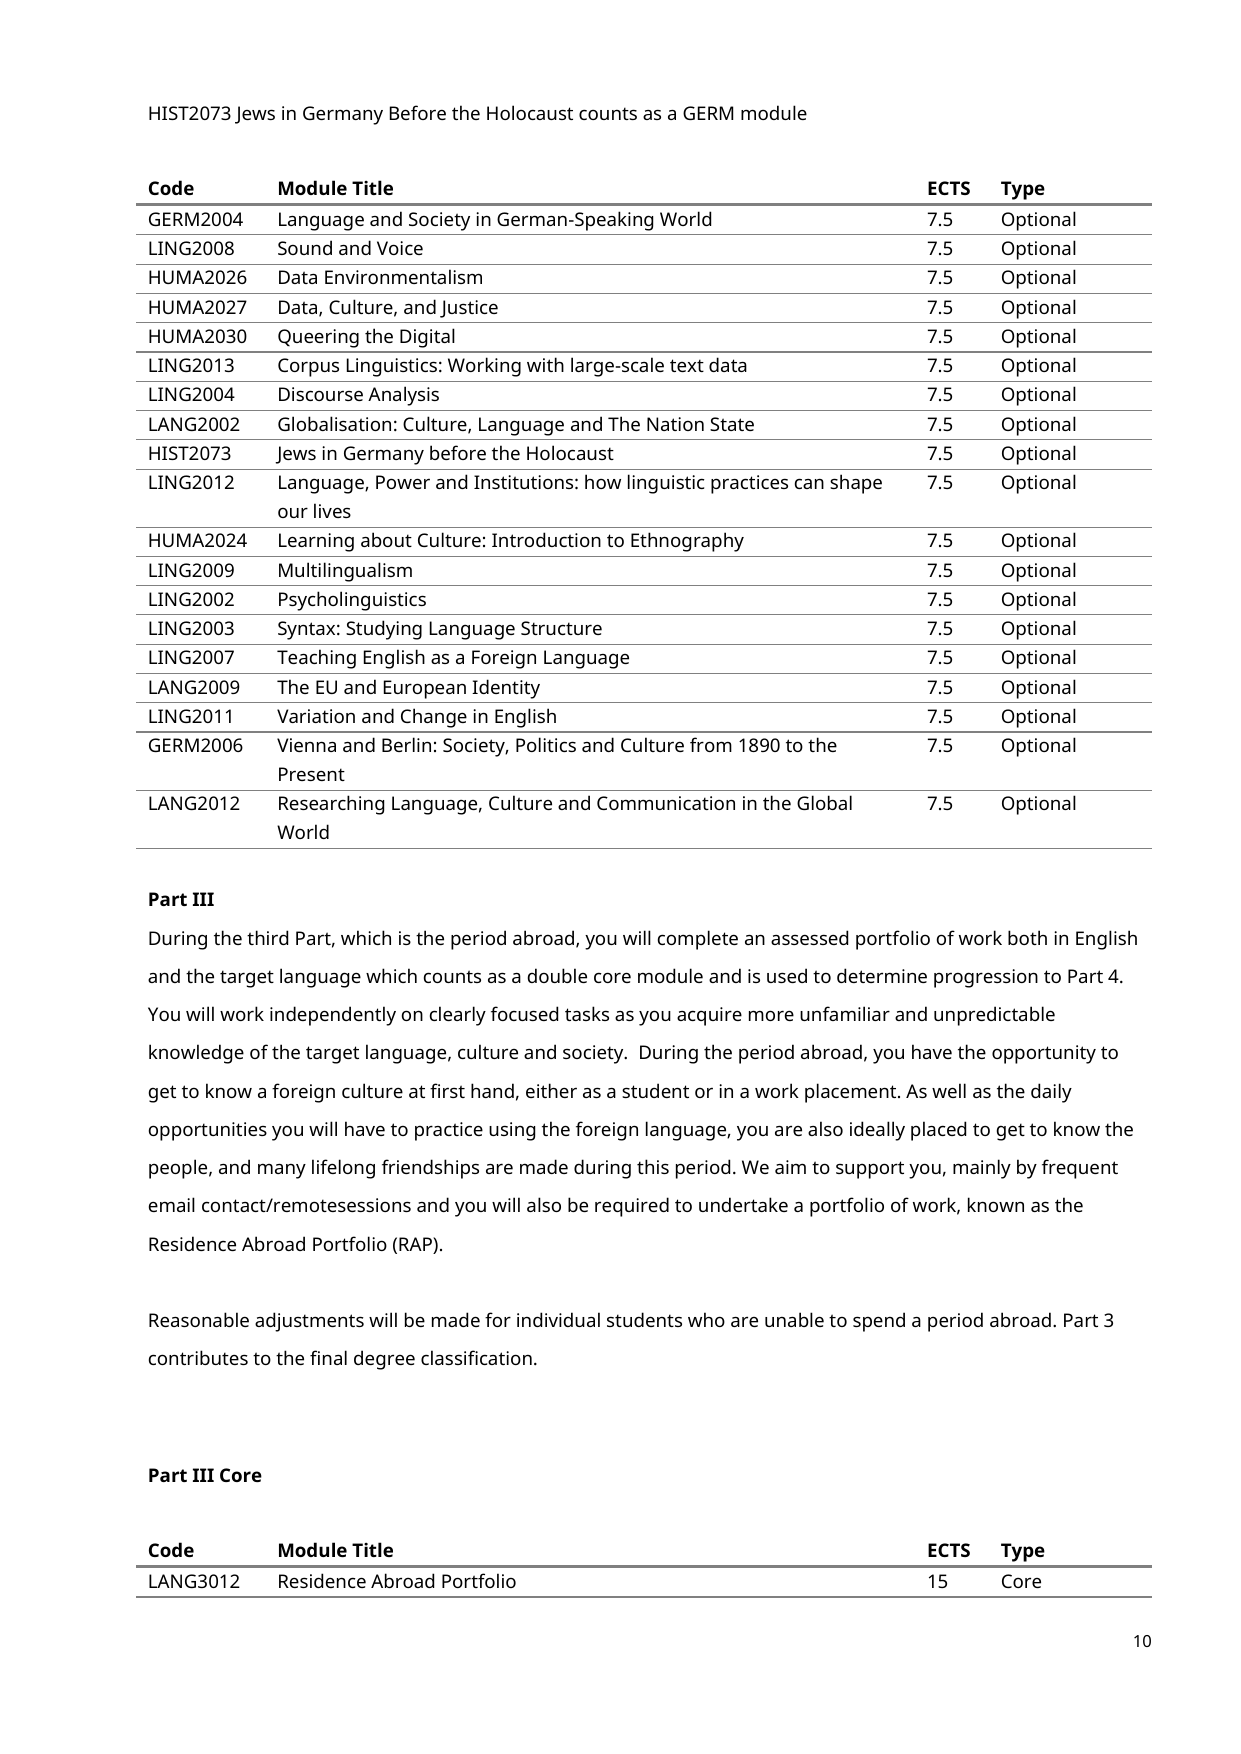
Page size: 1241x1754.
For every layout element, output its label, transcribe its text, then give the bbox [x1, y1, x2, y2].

table_cell 7.5 [916, 235, 989, 264]
table_cell Researching Language, Culture and Communication in the Global World [266, 791, 916, 847]
table_cell GERM2006 [136, 733, 266, 789]
table_cell Optional [989, 733, 1152, 789]
table_cell Optional [989, 382, 1152, 410]
table_cell HIST2073 [136, 440, 266, 468]
table_cell LING2009 [136, 557, 266, 585]
table_cell Optional [989, 674, 1152, 702]
table_cell GERM2004 [136, 206, 266, 234]
table_cell Type [989, 175, 1152, 203]
table_cell Optional [989, 235, 1152, 264]
table_cell 7.5 [916, 440, 989, 468]
table_cell 7.5 [916, 674, 989, 702]
table_cell 7.5 [916, 791, 989, 847]
table_cell 7.5 [916, 353, 989, 381]
table_cell Optional [989, 411, 1152, 439]
table_cell 7.5 [916, 382, 989, 410]
table_cell Optional [989, 294, 1152, 322]
table_cell Multilingualism [266, 557, 916, 585]
table_cell LANG3012 [136, 1568, 266, 1596]
table_cell Optional [989, 615, 1152, 644]
table_cell Residence Abroad Portfolio [266, 1568, 916, 1596]
table_cell HUMA2027 [136, 294, 266, 322]
table_cell Optional [989, 645, 1152, 673]
table_cell HIST2073 Jews in Germany Before the Holocaust counts as a GERM module [136, 99, 1152, 175]
table_cell 7.5 [916, 645, 989, 673]
table_cell 7.5 [916, 323, 989, 351]
table_cell LANG2002 [136, 411, 266, 439]
table_cell Vienna and Berlin: Society, Politics and Culture from 1890 to the Present [266, 733, 916, 789]
table_cell Language, Power and Institutions: how linguistic practices can shape our lives [266, 470, 916, 527]
table_cell Optional [989, 528, 1152, 556]
table_cell Part III Core [136, 1424, 1152, 1537]
table_cell Module Title [266, 175, 916, 203]
table_cell Code [136, 1537, 266, 1565]
table_cell Optional [989, 440, 1152, 468]
table_cell Optional [989, 586, 1152, 614]
table_cell Psycholinguistics [266, 586, 916, 614]
table_cell Code [136, 175, 266, 203]
table_cell Core [989, 1568, 1152, 1596]
table_cell Optional [989, 791, 1152, 847]
table_cell Teaching English as a Foreign Language [266, 645, 916, 673]
table_cell 7.5 [916, 615, 989, 644]
table_cell LANG2012 [136, 791, 266, 847]
table_cell 7.5 [916, 586, 989, 614]
table_cell 7.5 [916, 733, 989, 789]
table_cell LING2007 [136, 645, 266, 673]
table_cell LANG2009 [136, 674, 266, 702]
table_cell Globalisation: Culture, Language and The Nation State [266, 411, 916, 439]
table_cell Optional [989, 557, 1152, 585]
table_cell LING2013 [136, 353, 266, 381]
table_cell 7.5 [916, 294, 989, 322]
table_cell Optional [989, 353, 1152, 381]
table_cell Module Title [266, 1537, 916, 1565]
table_cell Data Environmentalism [266, 265, 916, 293]
table_cell 7.5 [916, 265, 989, 293]
table_cell 7.5 [916, 528, 989, 556]
table_cell 7.5 [916, 206, 989, 234]
table_cell 7.5 [916, 470, 989, 527]
table_cell Language and Society in German-Speaking World [266, 206, 916, 234]
table_cell LING2008 [136, 235, 266, 264]
table_cell LING2011 [136, 703, 266, 731]
table_cell 7.5 [916, 703, 989, 731]
table_cell Jews in Germany before the Holocaust [266, 440, 916, 468]
table_cell Optional [989, 206, 1152, 234]
table_cell LING2003 [136, 615, 266, 644]
table_cell Optional [989, 470, 1152, 527]
table_cell Optional [989, 265, 1152, 293]
table_cell LING2004 [136, 382, 266, 410]
table_cell ECTS [916, 1537, 989, 1565]
table_cell LING2012 [136, 470, 266, 527]
table_cell Optional [989, 323, 1152, 351]
table_cell 7.5 [916, 557, 989, 585]
table_cell HUMA2030 [136, 323, 266, 351]
table_cell Corpus Linguistics: Working with large-scale text data [266, 353, 916, 381]
table_cell 15 [916, 1568, 989, 1596]
table_cell Syntax: Studying Language Structure [266, 615, 916, 644]
table_cell Variation and Change in English [266, 703, 916, 731]
table_cell Discourse Analysis [266, 382, 916, 410]
table_cell Part III During the third Part, which is the period abroad, you will complete an assessed portfolio of work both in English and the target language which counts as a double core module and is used to determine progression to Part 4. You will work independently on clearly focused tasks as you acquire more unfamiliar and unpredictable knowledge of the target language, culture and society. During the period abroad, you have the opportunity to get to know a foreign culture at first hand, either as a student or in a work placement. As well as the daily opportunities you will have to practice using the foreign language, you are also ideally placed to get to know the people, and many lifelong friendships are made during this period. We aim to support you, mainly by frequent email contact/remotesessions and you will also be required to undertake a portfolio of work, known as the Residence Abroad Portfolio (RAP). Reasonable adjustments will be made for individual students who are unable to spend a period abroad. Part 3 contributes to the final degree classification. [136, 849, 1152, 1424]
table_cell Optional [989, 703, 1152, 731]
table_cell 7.5 [916, 411, 989, 439]
table_cell HUMA2024 [136, 528, 266, 556]
table_cell HUMA2026 [136, 265, 266, 293]
table_cell Sound and Voice [266, 235, 916, 264]
table_cell The EU and European Identity [266, 674, 916, 702]
table_cell ECTS [916, 175, 989, 203]
table_cell Queering the Digital [266, 323, 916, 351]
table_cell Learning about Culture: Introduction to Ethnography [266, 528, 916, 556]
table_cell Type [989, 1537, 1152, 1565]
table_cell Data, Culture, and Justice [266, 294, 916, 322]
table_cell LING2002 [136, 586, 266, 614]
